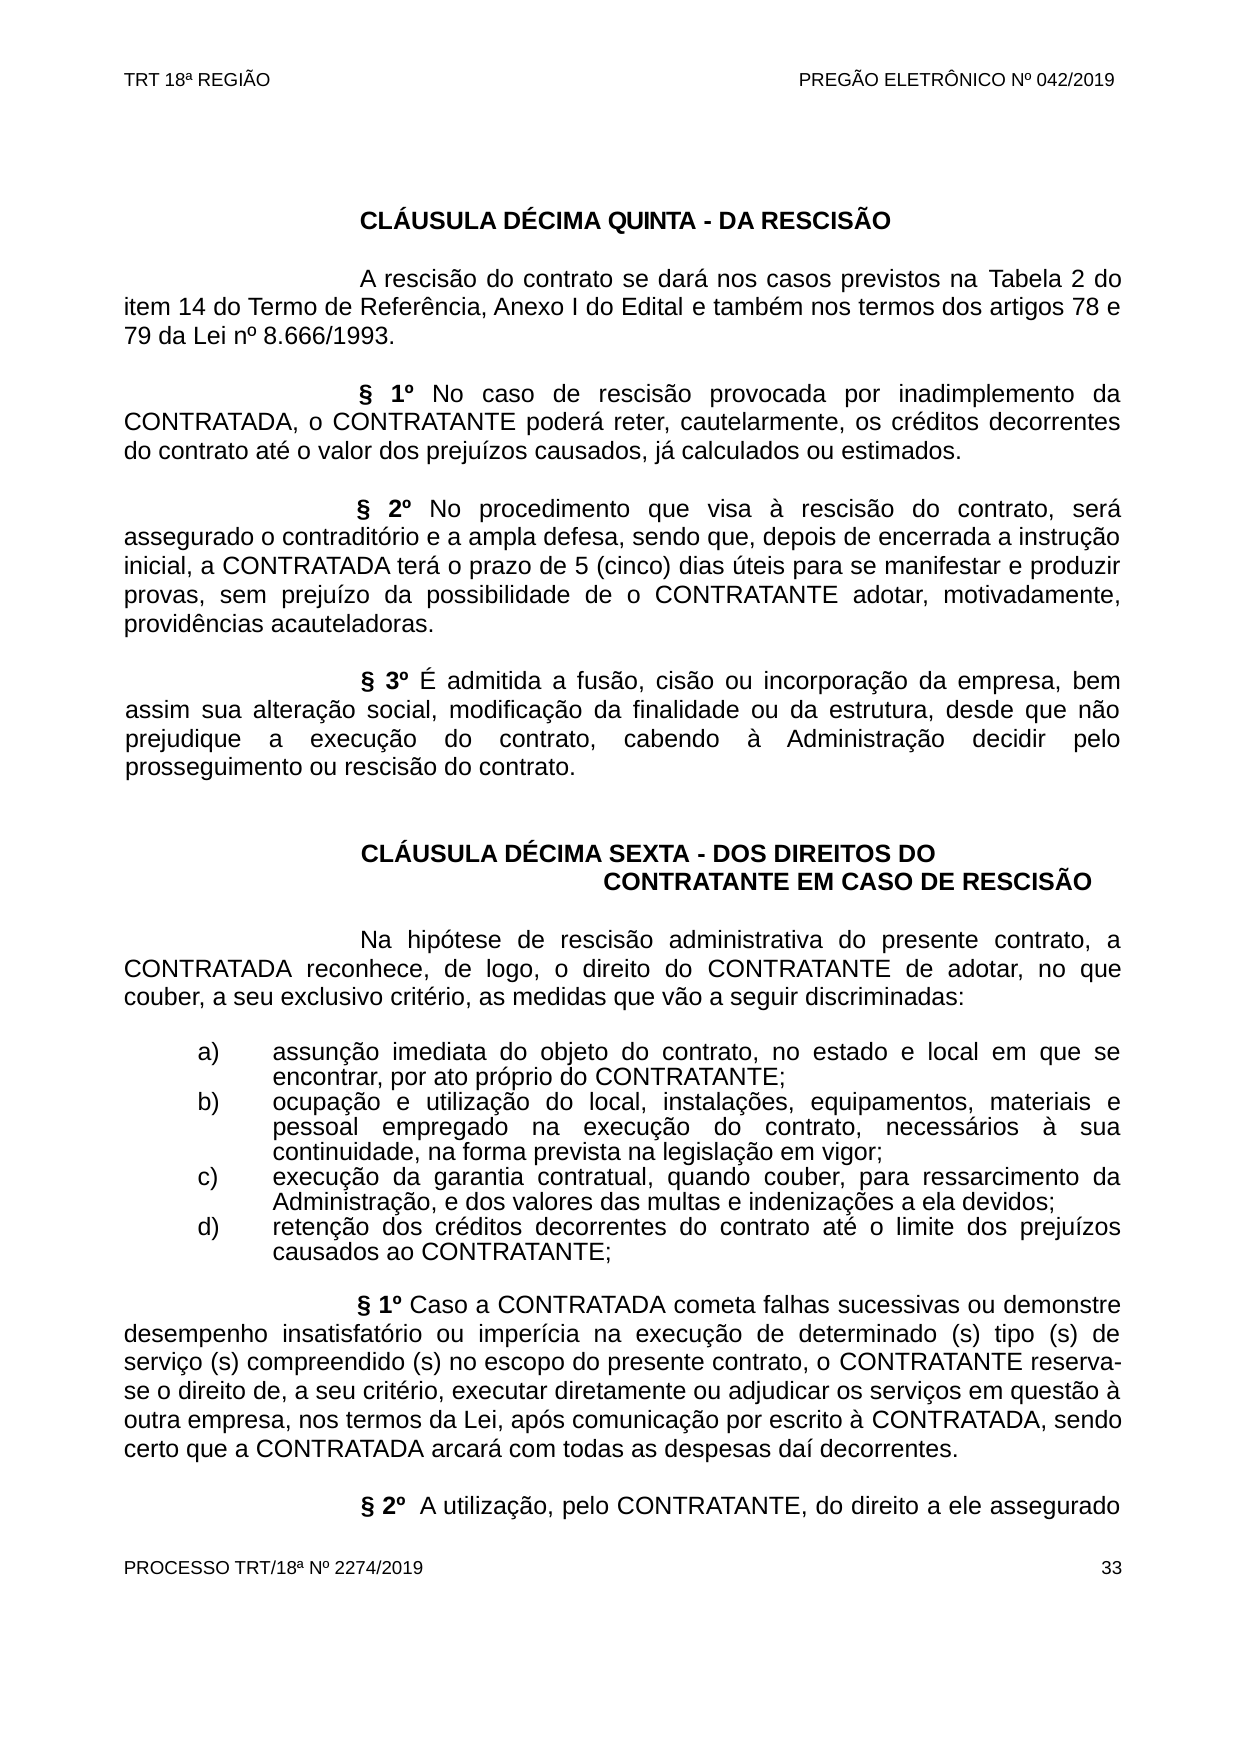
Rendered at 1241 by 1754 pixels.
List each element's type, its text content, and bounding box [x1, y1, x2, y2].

text CLÁUSULA DÉCIMA QUINTA - DA RESCISÃO [123, 206, 1122, 235]
text § 1º No caso de rescisão provocada por inadimplemento da CONTRATADA, o CONTRATANTE poderá reter, cautelarmente, os créditos decorrentes do contrato até o valor dos prejuízos causados, já calculados ou estimados. [123, 379, 1122, 465]
list execução da garantia contratual, quando couber, para ressarcimento da Administração, e dos valores das multas e indenizações a ela devidos; [197, 1165, 1122, 1215]
text § 2º No procedimento que visa à rescisão do contrato, será assegurado o contraditório e a ampla defesa, sendo que, depois de encerrada a instrução inicial, a CONTRATADA terá o prazo de 5 (cinco) dias úteis para se manifestar e produzir provas, sem prejuízo da possibilidade de o CONTRATANTE adotar, motivadamente, providências acauteladoras. [123, 494, 1122, 637]
list ocupação e utilização do local, instalações, equipamentos, materiais e pessoal empregado na execução do contrato, necessários à sua continuidade, na forma prevista na legislação em vigor; [197, 1090, 1122, 1165]
text § 1º Caso a CONTRATADA cometa falhas sucessivas ou demonstre desempenho insatisfatório ou imperícia na execução de determinado (s) tipo (s) de serviço (s) compreendido (s) no escopo do presente contrato, o CONTRATANTE reserva-se o direito de, a seu critério, executar diretamente ou adjudicar os serviços em questão à outra empresa, nos termos da Lei, após comunicação por escrito à CONTRATADA, sendo certo que a CONTRATADA arcará com todas as despesas daí decorrentes. [123, 1290, 1122, 1462]
list retenção dos créditos decorrentes do contrato até o limite dos prejuízos causados ao CONTRATANTE; [197, 1215, 1122, 1265]
list assunção imediata do objeto do contrato, no estado e local em que se encontrar, por ato próprio do CONTRATANTE; [197, 1040, 1122, 1090]
text § 2º A utilização, pelo CONTRATANTE, do direito a ele assegurado [125, 1491, 1122, 1520]
text A rescisão do contrato se dará nos casos previstos na Tabela 2 do item 14 do Termo de Referência, Anexo I do Edital e também nos termos dos artigos 78 e 79 da Lei nº 8.666/1993. [123, 264, 1122, 350]
text CONTRATANTE EM CASO DE RESCISÃO [125, 867, 1122, 896]
text Na hipótese de rescisão administrativa do presente contrato, a CONTRATADA reconhece, de logo, o direito do CONTRATANTE de adotar, no que couber, a seu exclusivo critério, as medidas que vão a seguir discriminadas: [123, 925, 1122, 1011]
text § 3º É admitida a fusão, cisão ou incorporação da empresa, bem assim sua alteração social, modificação da finalidade ou da estrutura, desde que não prejudique a execução do contrato, cabendo à Administração decidir pelo prosseguimento ou rescisão do contrato. [125, 666, 1122, 781]
text CLÁUSULA DÉCIMA SEXTA - DOS DIREITOS DO [125, 839, 1122, 867]
